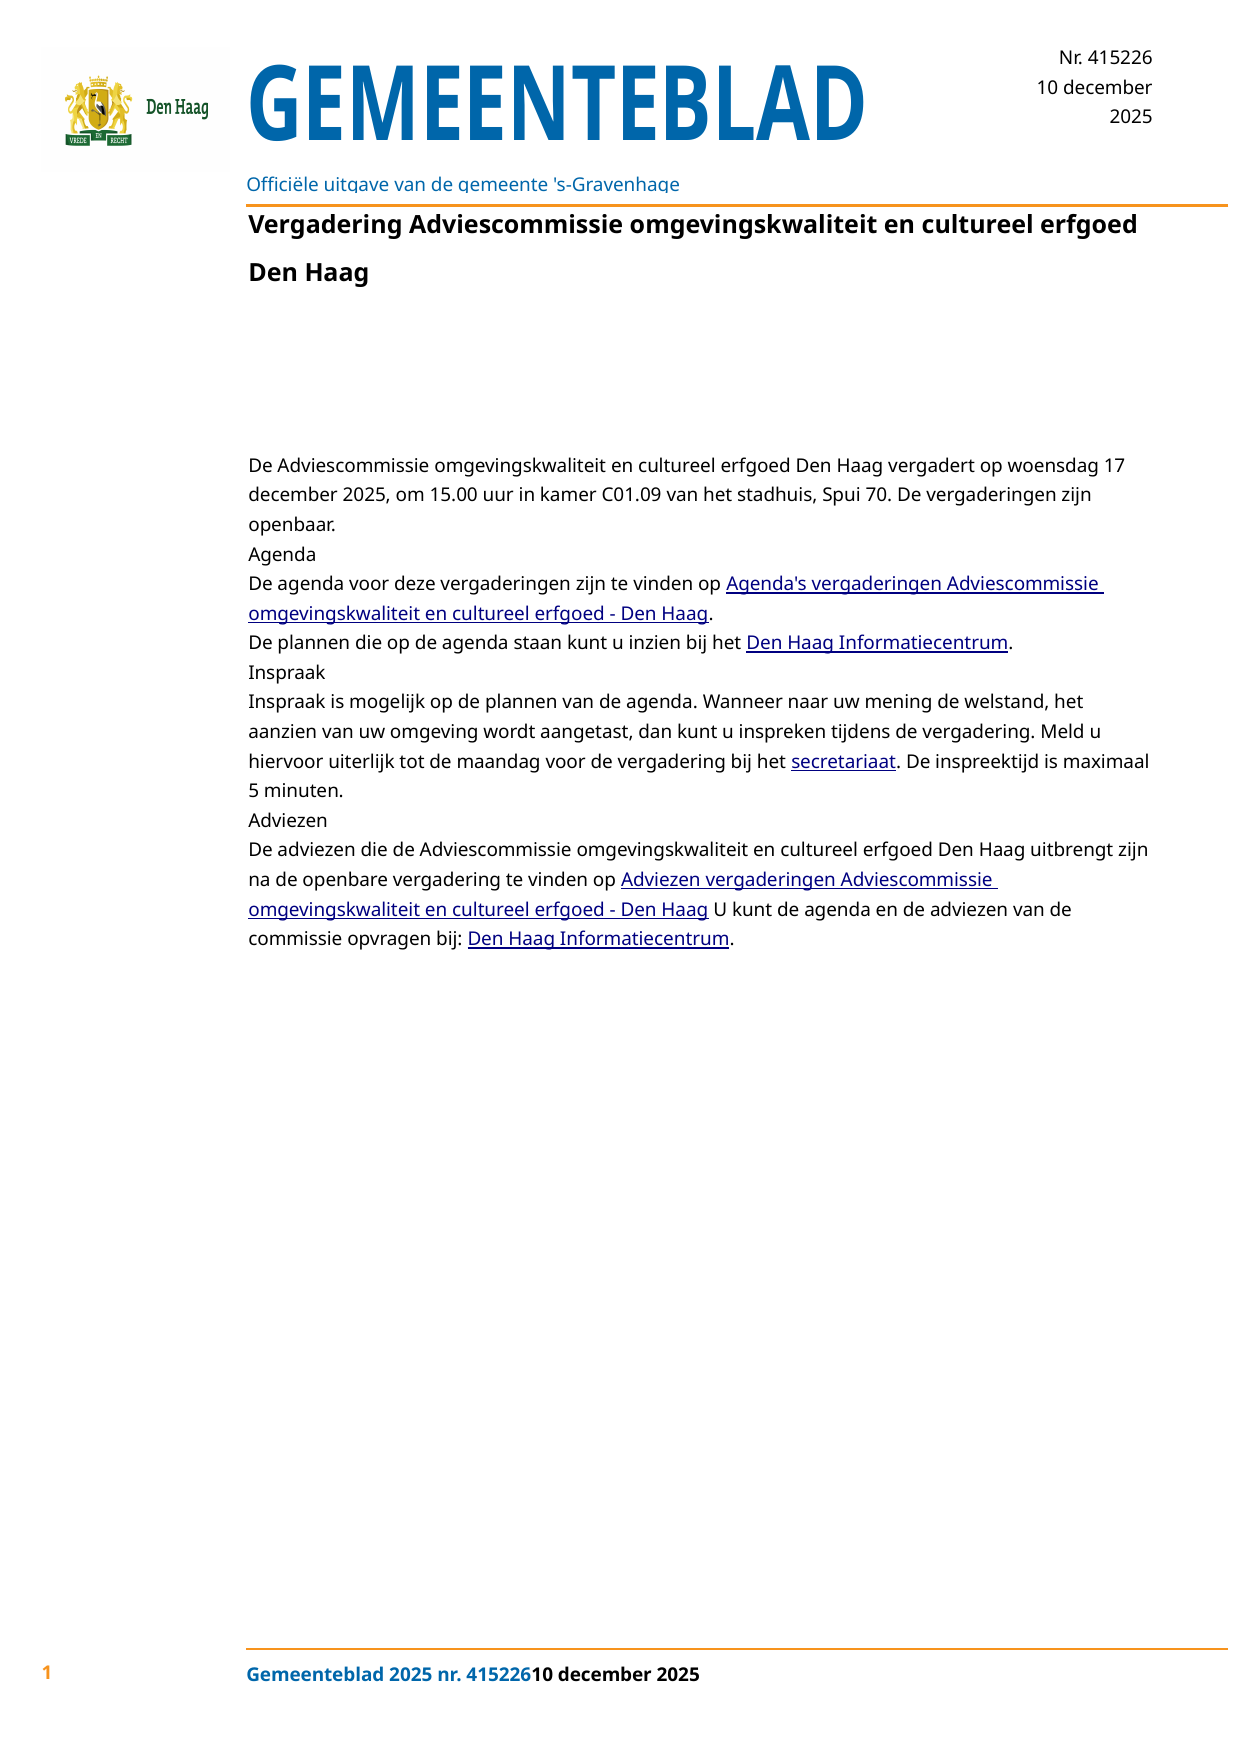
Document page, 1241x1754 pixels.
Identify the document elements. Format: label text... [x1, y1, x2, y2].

text De plannen die op de agenda staan kunt u inzien bij het Den Haag Informatiecentrum. [248, 629, 1152, 655]
text De agenda voor deze vergaderingen zijn te vinden op Agenda's vergaderingen Adviescommissie omgevingskwaliteit en cultureel erfgoed - Den Haag. [248, 570, 1152, 626]
text Inspraak [248, 659, 1152, 685]
text De adviezen die de Adviescommissie omgevingskwaliteit en cultureel erfgoed Den Haag uitbrengt zijn na de openbare vergadering te vinden op Adviezen vergaderingen Adviescommissie omgevingskwaliteit en cultureel erfgoed - Den Haag U kunt de agenda en de adviezen van de commissie opvragen bij: Den Haag Informatiecentrum. [248, 837, 1152, 951]
text De Adviescommissie omgevingskwaliteit en cultureel erfgoed Den Haag vergadert op woensdag 17 december 2025, om 15.00 uur in kamer C01.09 van het stadhuis, Spui 70. De vergaderingen zijn openbaar. [248, 452, 1152, 537]
text Vergadering Adviescommissie omgevingskwaliteit en cultureel erfgoed Den Haag [248, 207, 1152, 288]
text Agenda [248, 541, 1152, 567]
text Adviezen [248, 807, 1152, 833]
picture [41, 47, 231, 172]
text Inspraak is mogelijk op de plannen van de agenda. Wanneer naar uw mening de welstand, het aanzien van uw omgeving wordt aangetast, dan kunt u inspreken tijdens de vergadering. Meld u hiervoor uiterlijk tot de maandag voor de vergadering bij het secretariaat. De inspreektijd is maximaal 5 minuten. [248, 689, 1152, 803]
